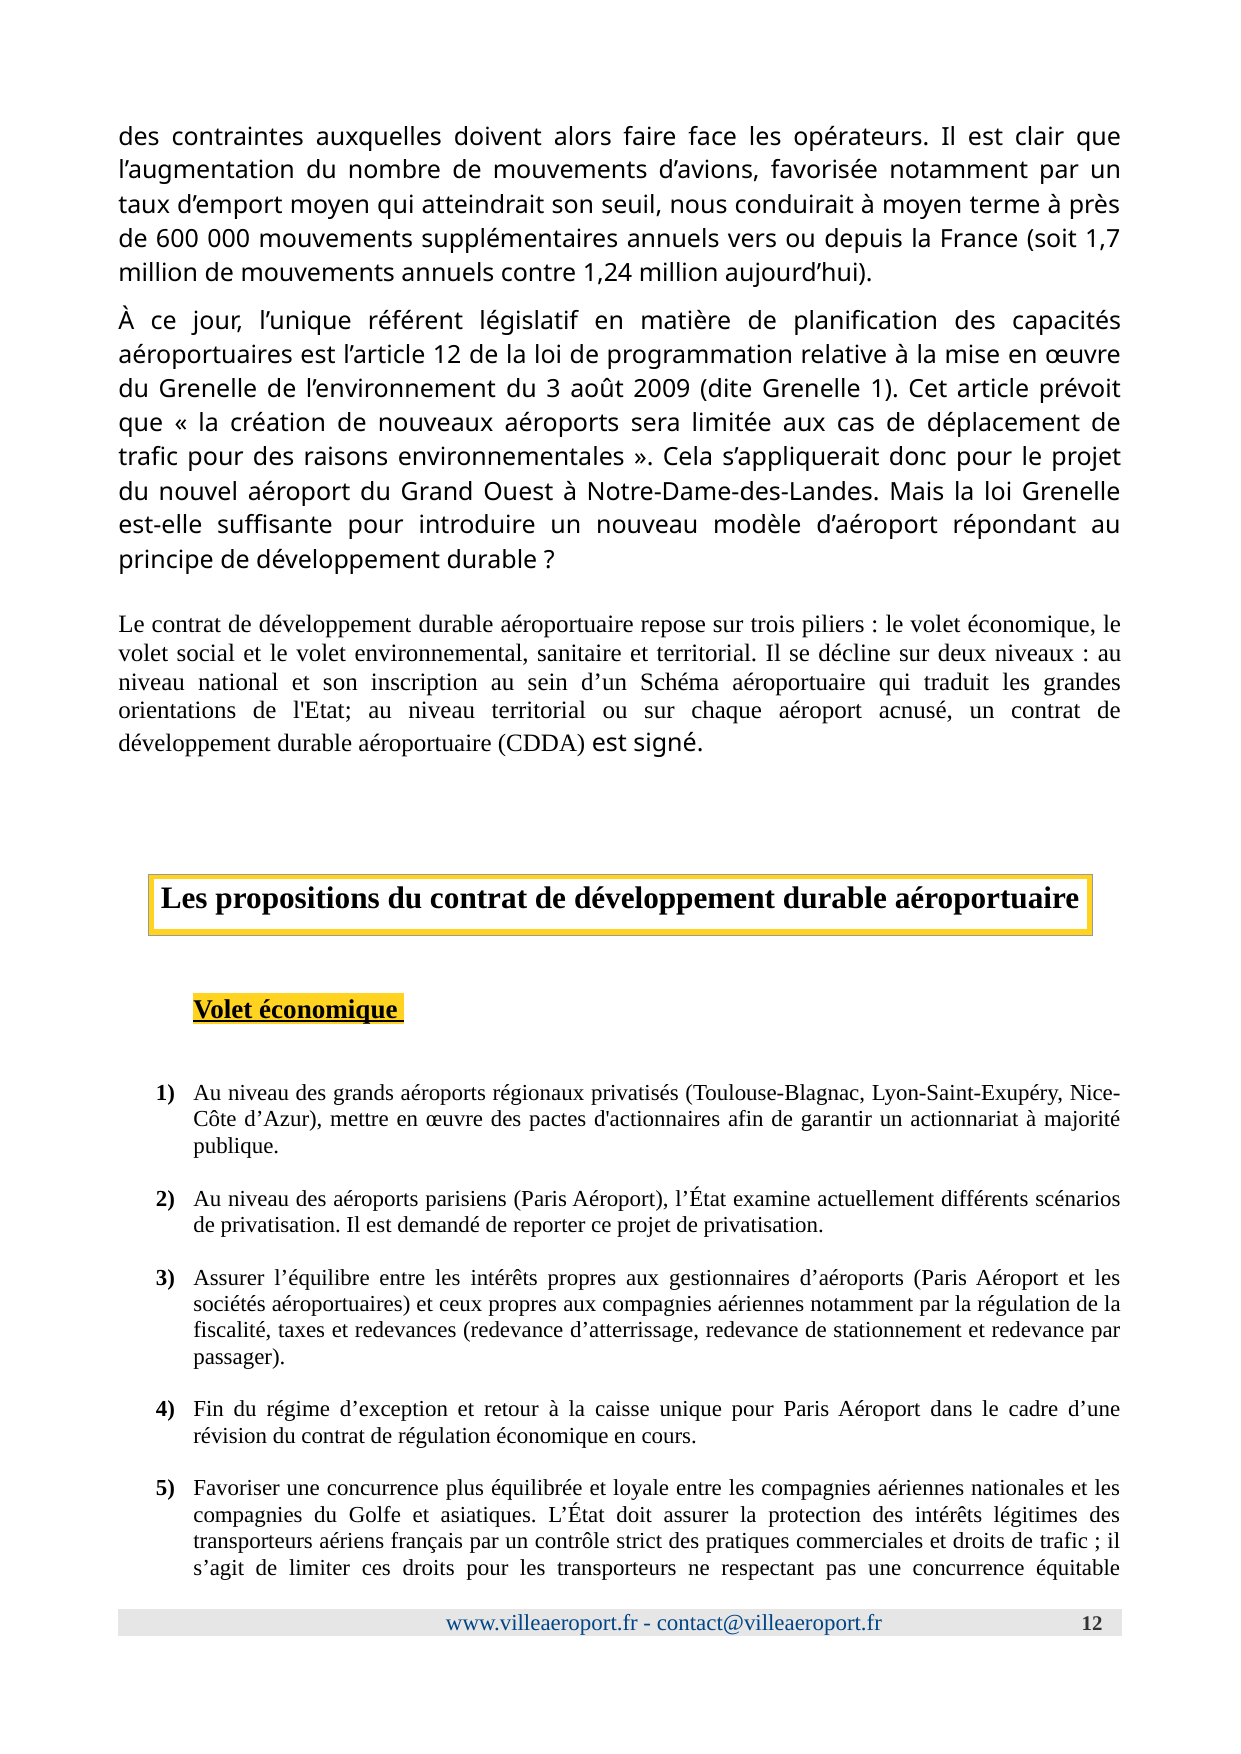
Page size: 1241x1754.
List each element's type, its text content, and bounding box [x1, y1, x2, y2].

text À ce jour, l’unique référent législatif en matière de planification des capacités aéroportuaires est l’article 12 de la loi de programmation relative à la mise en œuvre du Grenelle de l’environnement du 3 août 2009 (dite Grenelle 1). Cet article prévoit que « la création de nouveaux aéroports sera limitée aux cas de déplacement de trafic pour des raisons environnementales ». Cela s’appliquerait donc pour le projet du nouvel aéroport du Grand Ouest à Notre-Dame-des-Landes. Mais la loi Grenelle est-elle suffisante pour introduire un nouveau modèle d’aéroport répondant au principe de développement durable ? [118, 303, 1122, 575]
list Au niveau des aéroports parisiens (Paris Aéroport), l’État examine actuellement différents scénarios de privatisation. Il est demandé de reporter ce projet de privatisation. [156, 1184, 1122, 1237]
list Fin du régime d’exception et retour à la caisse unique pour Paris Aéroport dans le cadre d’une révision du contrat de régulation économique en cours. [156, 1395, 1122, 1448]
text des contraintes auxquelles doivent alors faire face les opérateurs. Il est clair que l’augmentation du nombre de mouvements d’avions, favorisée notamment par un taux d’emport moyen qui atteindrait son seuil, nous conduirait à moyen terme à près de 600 000 mouvements supplémentaires annuels vers ou depuis la France (soit 1,7 million de mouvements annuels contre 1,24 million aujourd’hui). [118, 118, 1122, 288]
text Le contrat de développement durable aéroportuaire repose sur trois piliers : le volet économique, le volet social et le volet environnemental, sanitaire et territorial. Il se décline sur deux niveaux : au niveau national et son inscription au sein d’un Schéma aéroportuaire qui traduit les grandes orientations de l'Etat; au niveau territorial ou sur chaque aéroport acnusé, un contrat de développement durable aéroportuaire (CDDA) est signé. [118, 609, 1122, 758]
table_header Les propositions du contrat de développement durable aéroportuaire [149, 875, 1092, 935]
list Volet économique [156, 993, 1122, 1024]
list Favoriser une concurrence plus équilibrée et loyale entre les compagnies aériennes nationales et les compagnies du Golfe et asiatiques. L’État doit assurer la protection des intérêts légitimes des transporteurs aériens français par un contrôle strict des pratiques commerciales et droits de trafic ; il s’agit de limiter ces droits pour les transporteurs ne respectant pas une concurrence équitable [156, 1474, 1122, 1580]
list Au niveau des grands aéroports régionaux privatisés (Toulouse-Blagnac, Lyon-Saint-Exupéry, Nice-Côte d’Azur), mettre en œuvre des pactes d'actionnaires afin de garantir un actionnariat à majorité publique. [156, 1079, 1122, 1158]
list Assurer l’équilibre entre les intérêts propres aux gestionnaires d’aéroports (Paris Aéroport et les sociétés aéroportuaires) et ceux propres aux compagnies aériennes notamment par la régulation de la fiscalité, taxes et redevances (redevance d’atterrissage, redevance de stationnement et redevance par passager). [156, 1264, 1122, 1369]
